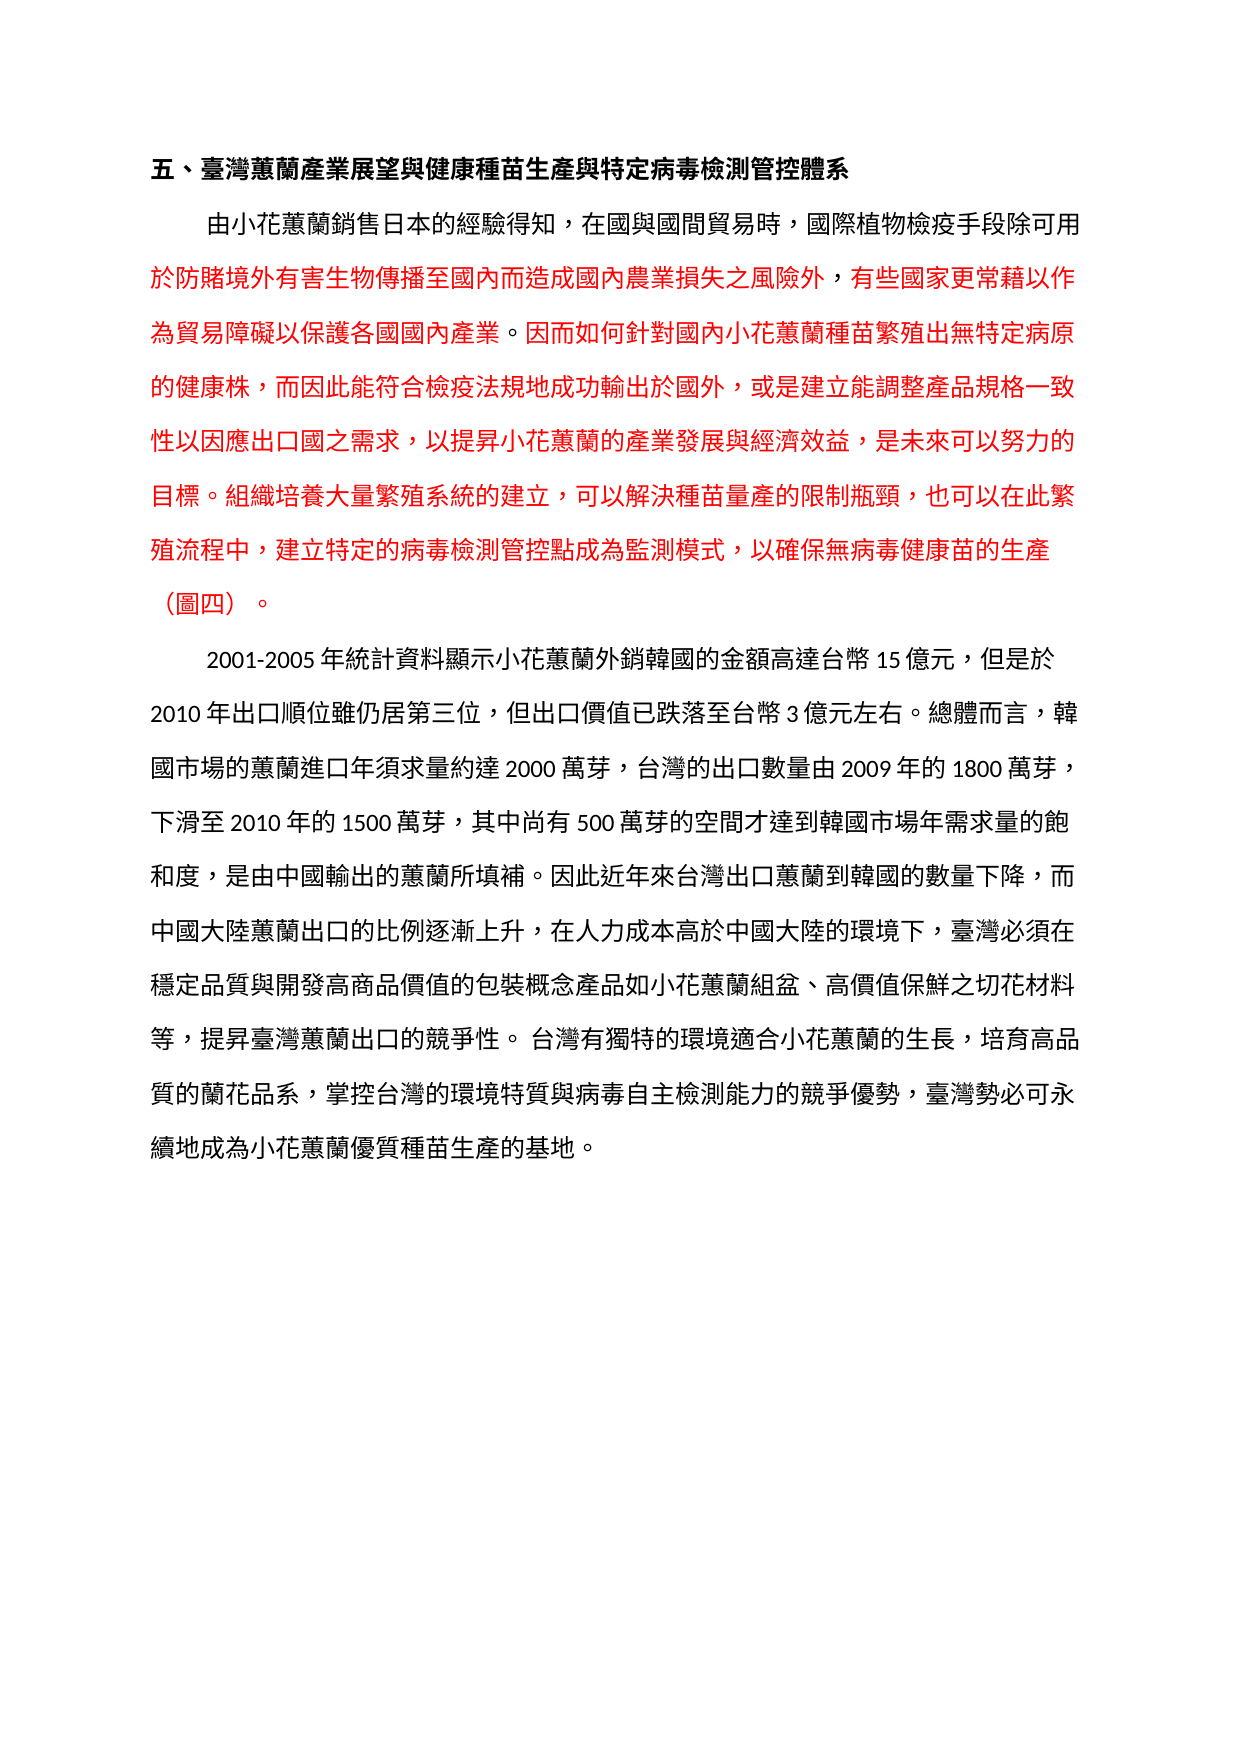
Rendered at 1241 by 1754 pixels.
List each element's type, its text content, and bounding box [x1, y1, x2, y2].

text 由小花蕙蘭銷售日本的經驗得知，在國與國間貿易時，國際植物檢疫手段除可用於防賭境外有害生物傳播至國內而造成國內農業損失之風險外，有些國家更常藉以作為貿易障礙以保護各國國內產業。因而如何針對國內小花蕙蘭種苗繁殖出無特定病原的健康株，而因此能符合檢疫法規地成功輸出於國外，或是建立能調整產品規格一致性以因應出口國之需求，以提昇小花蕙蘭的產業發展與經濟效益，是未來可以努力的目標。組織培養大量繁殖系統的建立，可以解決種苗量產的限制瓶頸，也可以在此繁殖流程中，建立特定的病毒檢測管控點成為監測模式，以確保無病毒健康苗的生產（圖四）。 [150, 204, 1090, 621]
text 五、臺灣蕙蘭產業展望與健康種苗生產與特定病毒檢測管控體系 [150, 150, 1090, 186]
text 2001-2005年統計資料顯示小花蕙蘭外銷韓國的金額高達台幣15億元，但是於2010年出口順位雖仍居第三位，但出口價值已跌落至台幣3億元左右。總體而言，韓國市場的蕙蘭進口年須求量約達2000萬芽，台灣的出口數量由2009年的1800萬芽，下滑至2010年的1500萬芽，其中尚有500萬芽的空間才達到韓國市場年需求量的飽和度，是由中國輸出的蕙蘭所填補。因此近年來台灣出口蕙蘭到韓國的數量下降，而中國大陸蕙蘭出口的比例逐漸上升，在人力成本高於中國大陸的環境下，臺灣必須在穩定品質與開發高商品價值的包裝概念產品如小花蕙蘭組盆、高價值保鮮之切花材料等，提昇臺灣蕙蘭出口的競爭性。 台灣有獨特的環境適合小花蕙蘭的生長，培育高品質的蘭花品系，掌控台灣的環境特質與病毒自主檢測能力的競爭優勢，臺灣勢必可永續地成為小花蕙蘭優質種苗生產的基地。 [150, 639, 1090, 1165]
